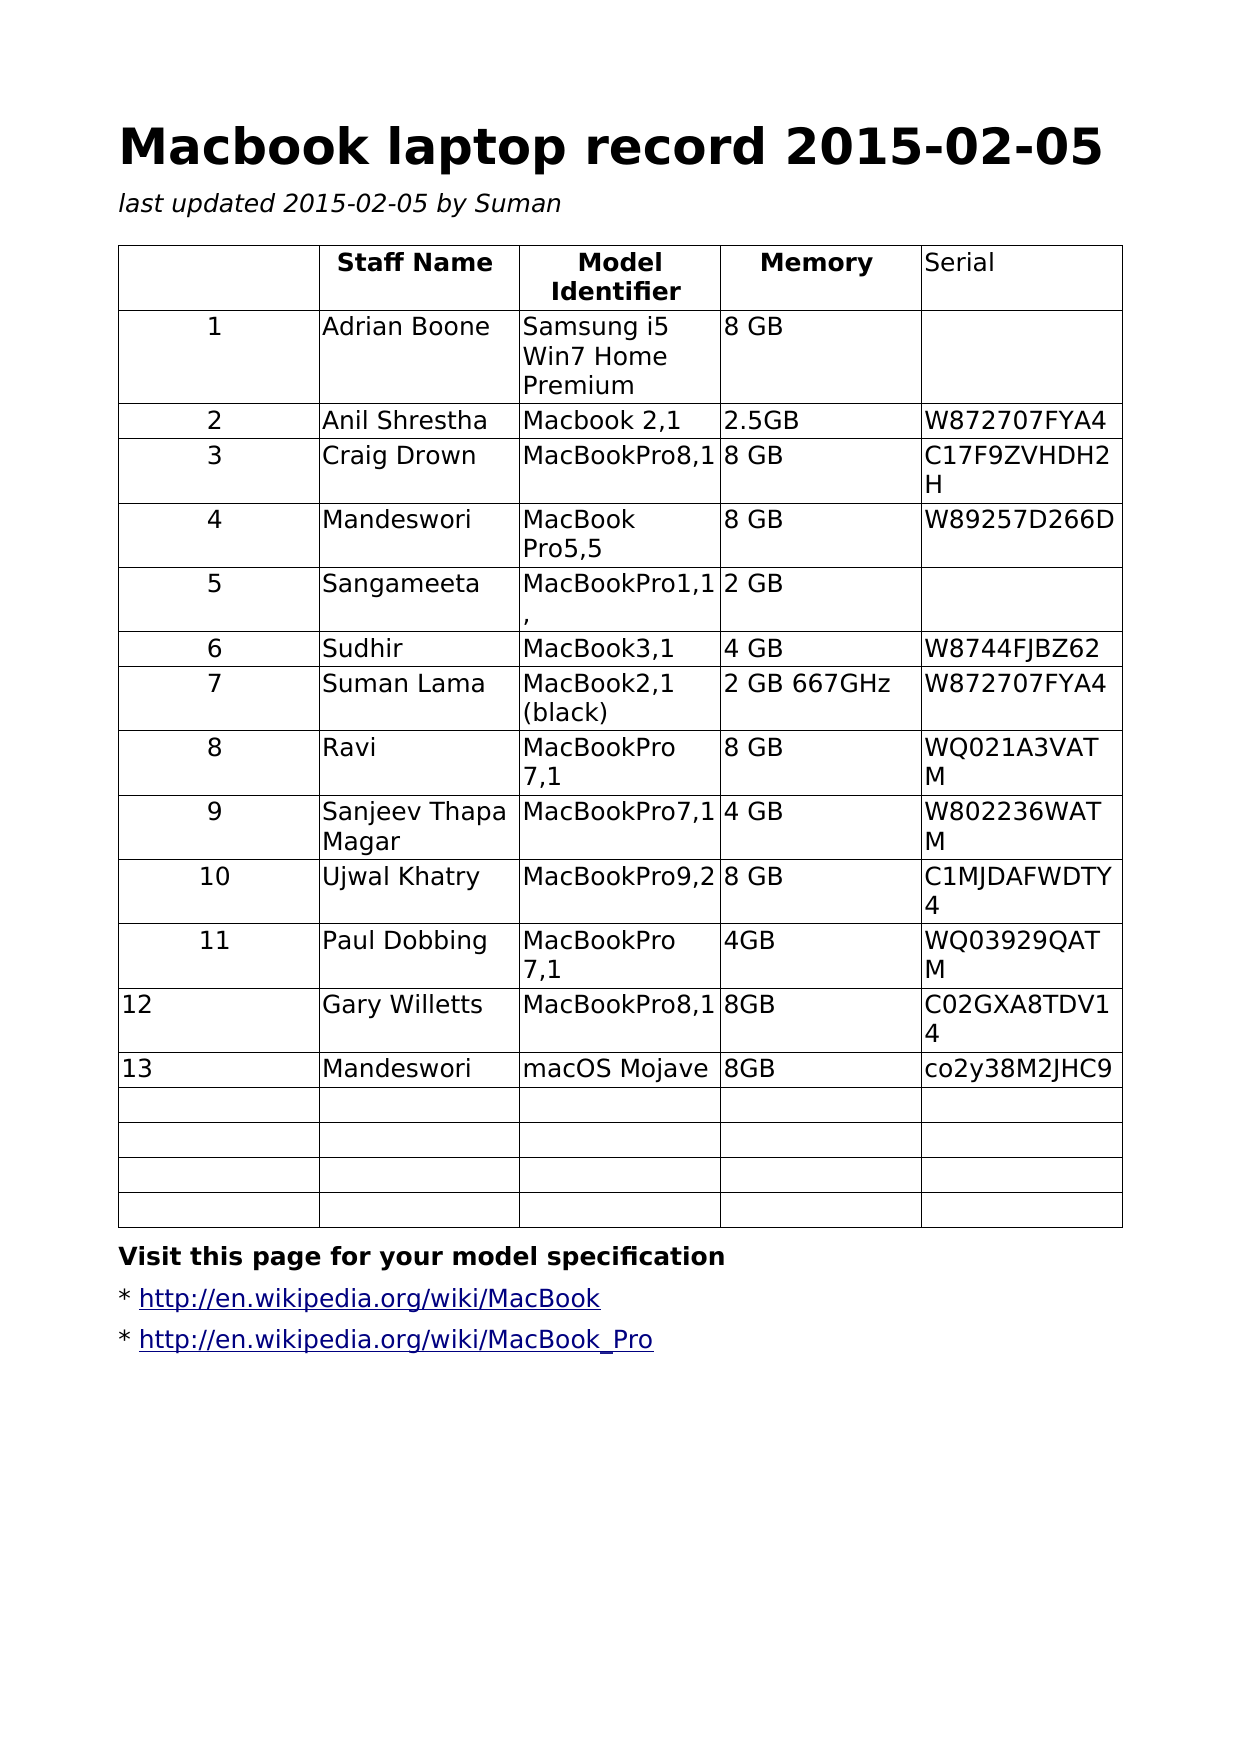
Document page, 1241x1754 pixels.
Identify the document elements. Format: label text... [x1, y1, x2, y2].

table_cell [119, 1123, 319, 1157]
table_cell [922, 1123, 1122, 1157]
table_cell MacBookPro8,1 [520, 989, 720, 1052]
table_cell C1MJDAFWDTY4 [922, 860, 1122, 923]
table_cell [520, 1158, 720, 1192]
table_cell 10 [119, 860, 319, 923]
table_cell 4 GB [721, 632, 921, 666]
table_cell W872707FYA4 [922, 404, 1122, 438]
table_cell WQ021A3VATM [922, 731, 1122, 794]
table_cell [922, 1158, 1122, 1192]
table_cell 2 GB 667GHz [721, 667, 921, 730]
table_cell 3 [119, 439, 319, 502]
table_cell C17F9ZVHDH2H [922, 439, 1122, 502]
table_cell 8 GB [721, 504, 921, 567]
table_cell 2.5GB [721, 404, 921, 438]
table_cell Mandeswori [320, 504, 519, 567]
table_cell macOS Mojave [520, 1053, 720, 1087]
text * http://en.wikipedia.org/wiki/MacBook [118, 1284, 1122, 1313]
table_cell [520, 1088, 720, 1122]
table_cell Samsung i5 Win7 Home Premium [520, 311, 720, 403]
text Visit this page for your model specification [118, 1242, 1122, 1271]
table_cell [721, 1158, 921, 1192]
table_cell [922, 568, 1122, 631]
table_cell [119, 1193, 319, 1227]
table_cell 8 [119, 731, 319, 794]
table_header Serial [922, 246, 1122, 309]
table_cell 8GB [721, 989, 921, 1052]
table_cell 5 [119, 568, 319, 631]
table_cell 1 [119, 311, 319, 403]
table_header [119, 246, 319, 309]
table_cell [721, 1193, 921, 1227]
table_cell MacBookPro9,2 [520, 860, 720, 923]
table_cell 12 [119, 989, 319, 1052]
table_cell [922, 311, 1122, 403]
table_cell Mandeswori [320, 1053, 519, 1087]
table_cell MacBookPro8,1 [520, 439, 720, 502]
table_cell Ravi [320, 731, 519, 794]
table_cell Sudhir [320, 632, 519, 666]
table_cell [320, 1088, 519, 1122]
table_cell MacBookPro1,1, [520, 568, 720, 631]
table_cell 4GB [721, 924, 921, 987]
table_cell MacBookPro7,1 [520, 796, 720, 859]
table_cell 7 [119, 667, 319, 730]
table_cell 11 [119, 924, 319, 987]
table_cell W802236WATM [922, 796, 1122, 859]
table_cell [520, 1123, 720, 1157]
table_cell Suman Lama [320, 667, 519, 730]
table_cell 2 [119, 404, 319, 438]
table_cell Sanjeev Thapa Magar [320, 796, 519, 859]
table_cell [119, 1158, 319, 1192]
table_cell 8 GB [721, 860, 921, 923]
table_cell W89257D266D [922, 504, 1122, 567]
table_cell MacBookPro 7,1 [520, 731, 720, 794]
table_cell [520, 1193, 720, 1227]
table_cell MacBook Pro5,5 [520, 504, 720, 567]
table_cell 4 [119, 504, 319, 567]
table_cell 8 GB [721, 311, 921, 403]
table_cell co2y38M2JHC9 [922, 1053, 1122, 1087]
table_cell 8 GB [721, 439, 921, 502]
table_cell 13 [119, 1053, 319, 1087]
table_cell Paul Dobbing [320, 924, 519, 987]
table_cell [922, 1088, 1122, 1122]
table_cell 9 [119, 796, 319, 859]
table_cell 6 [119, 632, 319, 666]
table_cell C02GXA8TDV14 [922, 989, 1122, 1052]
table_cell 4 GB [721, 796, 921, 859]
table_header Memory [721, 246, 921, 309]
table_cell Macbook 2,1 [520, 404, 720, 438]
table_cell Ujwal Khatry [320, 860, 519, 923]
table_cell Craig Drown [320, 439, 519, 502]
table_cell Adrian Boone [320, 311, 519, 403]
table_cell [320, 1193, 519, 1227]
table_cell MacBookPro 7,1 [520, 924, 720, 987]
text last updated 2015-02-05 by Suman [118, 189, 1122, 218]
table_cell Gary Willetts [320, 989, 519, 1052]
table_cell MacBook2,1 (black) [520, 667, 720, 730]
table_cell [119, 1088, 319, 1122]
table_cell [320, 1158, 519, 1192]
table_cell Anil Shrestha [320, 404, 519, 438]
table_cell W872707FYA4 [922, 667, 1122, 730]
table_header Staff Name [320, 246, 519, 309]
table_cell WQ03929QATM [922, 924, 1122, 987]
table_cell 8 GB [721, 731, 921, 794]
table_cell Sangameeta [320, 568, 519, 631]
subtitle Macbook laptop record 2015-02-05 [118, 118, 1122, 176]
table_cell [721, 1123, 921, 1157]
table_cell MacBook3,1 [520, 632, 720, 666]
table_cell [320, 1123, 519, 1157]
text * http://en.wikipedia.org/wiki/MacBook_Pro [118, 1325, 1122, 1354]
table_header Model Identifier [520, 246, 720, 309]
table_cell [721, 1088, 921, 1122]
table_cell 2 GB [721, 568, 921, 631]
table_cell [922, 1193, 1122, 1227]
table_cell W8744FJBZ62 [922, 632, 1122, 666]
table_cell 8GB [721, 1053, 921, 1087]
